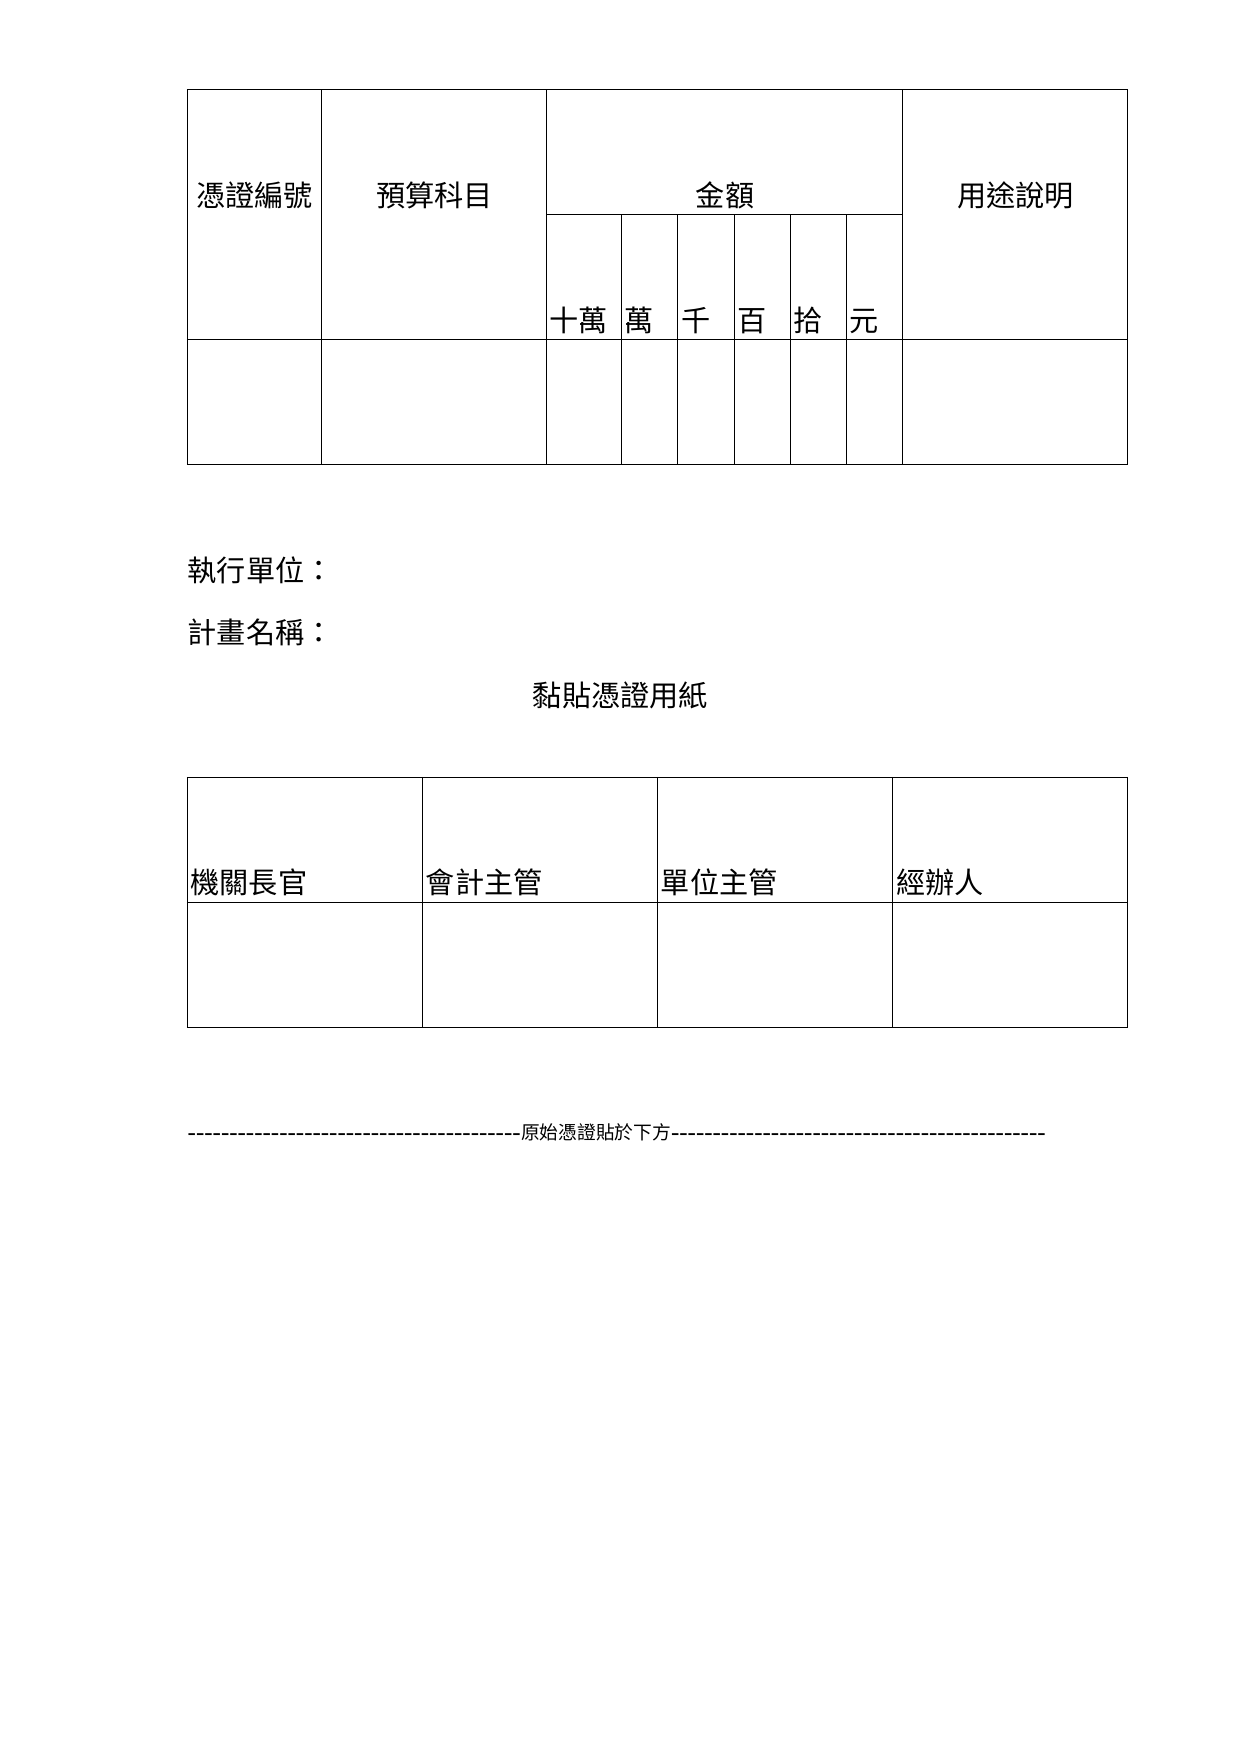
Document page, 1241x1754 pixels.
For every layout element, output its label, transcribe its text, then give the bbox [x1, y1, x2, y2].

table_header 會計主管 [423, 778, 657, 902]
table_cell [847, 340, 902, 464]
table_cell [622, 340, 677, 464]
table_header 經辦人 [893, 778, 1127, 902]
table_cell [322, 340, 546, 464]
table_cell [678, 340, 734, 464]
table_cell 萬 [622, 215, 677, 339]
table_header 用途說明 [903, 90, 1127, 339]
table_cell [791, 340, 846, 464]
table_cell 元 [847, 215, 902, 339]
text 黏貼憑證用紙 [187, 652, 1053, 714]
table_header 金額 [547, 90, 902, 214]
table_cell [188, 903, 422, 1027]
text 計畫名稱： [187, 589, 1053, 652]
table_cell [893, 903, 1127, 1027]
table_header 單位主管 [658, 778, 892, 902]
text ----------------------------------------原始憑證貼於下方--------------------------------------------- [187, 1089, 1053, 1152]
table_cell [903, 340, 1127, 464]
table_header 預算科目 [322, 90, 546, 339]
table_cell [658, 903, 892, 1027]
table_cell [423, 903, 657, 1027]
table_header 機關長官 [188, 778, 422, 902]
table_cell [547, 340, 621, 464]
table_cell [188, 340, 321, 464]
table_header 憑證編號 [188, 90, 321, 339]
table_cell [735, 340, 790, 464]
table_cell 拾 [791, 215, 846, 339]
text 執行單位： [187, 527, 1053, 589]
table_cell 百 [735, 215, 790, 339]
table_cell 千 [678, 215, 734, 339]
table_cell 十萬 [547, 215, 621, 339]
